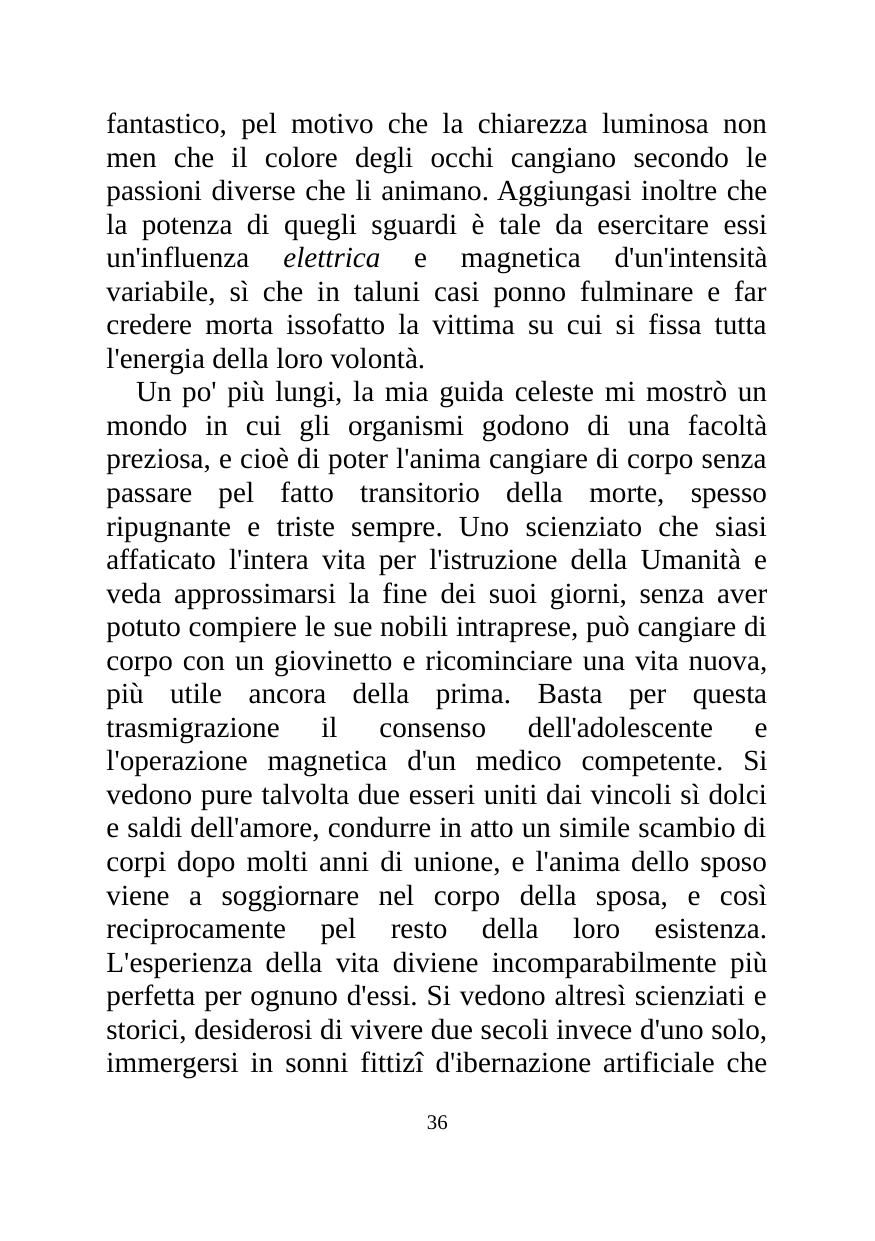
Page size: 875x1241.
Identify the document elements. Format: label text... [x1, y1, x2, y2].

text Un po' più lungi, la mia guida celeste mi mostrò un mondo in cui gli organismi godono di una facoltà preziosa, e cioè di poter l'anima cangiare di corpo senza passare pel fatto transitorio della morte, spesso ripugnante e triste sempre. Uno scienziato che siasi affaticato l'intera vita per l'istruzione della Umanità e veda approssimarsi la fine dei suoi giorni, senza aver potuto compiere le sue nobili intraprese, può cangiare di corpo con un giovinetto e ricominciare una vita nuova, più utile ancora della prima. Basta per questa trasmigrazione il consenso dell'adolescente e l'operazione magnetica d'un medico competente. Si vedono pure talvolta due esseri uniti dai vincoli sì dolci e saldi dell'amore, condurre in atto un simile scambio di corpi dopo molti anni di unione, e l'anima dello sposo viene a soggiornare nel corpo della sposa, e così reciprocamente pel resto della loro esistenza. L'esperienza della vita diviene incomparabilmente più perfetta per ognuno d'essi. Si vedono altresì scienziati e storici, desiderosi di vivere due secoli invece d'uno solo, immergersi in sonni fittizî d'ibernazione artificiale che [106, 374, 768, 1079]
text fantastico, pel motivo che la chiarezza luminosa non men che il colore degli occhi cangiano secondo le passioni diverse che li animano. Aggiungasi inoltre che la potenza di quegli sguardi è tale da esercitare essi un'influenza elettrica e magnetica d'un'intensità variabile, sì che in taluni casi ponno fulminare e far credere morta issofatto la vittima su cui si fissa tutta l'energia della loro volontà. [106, 106, 768, 374]
